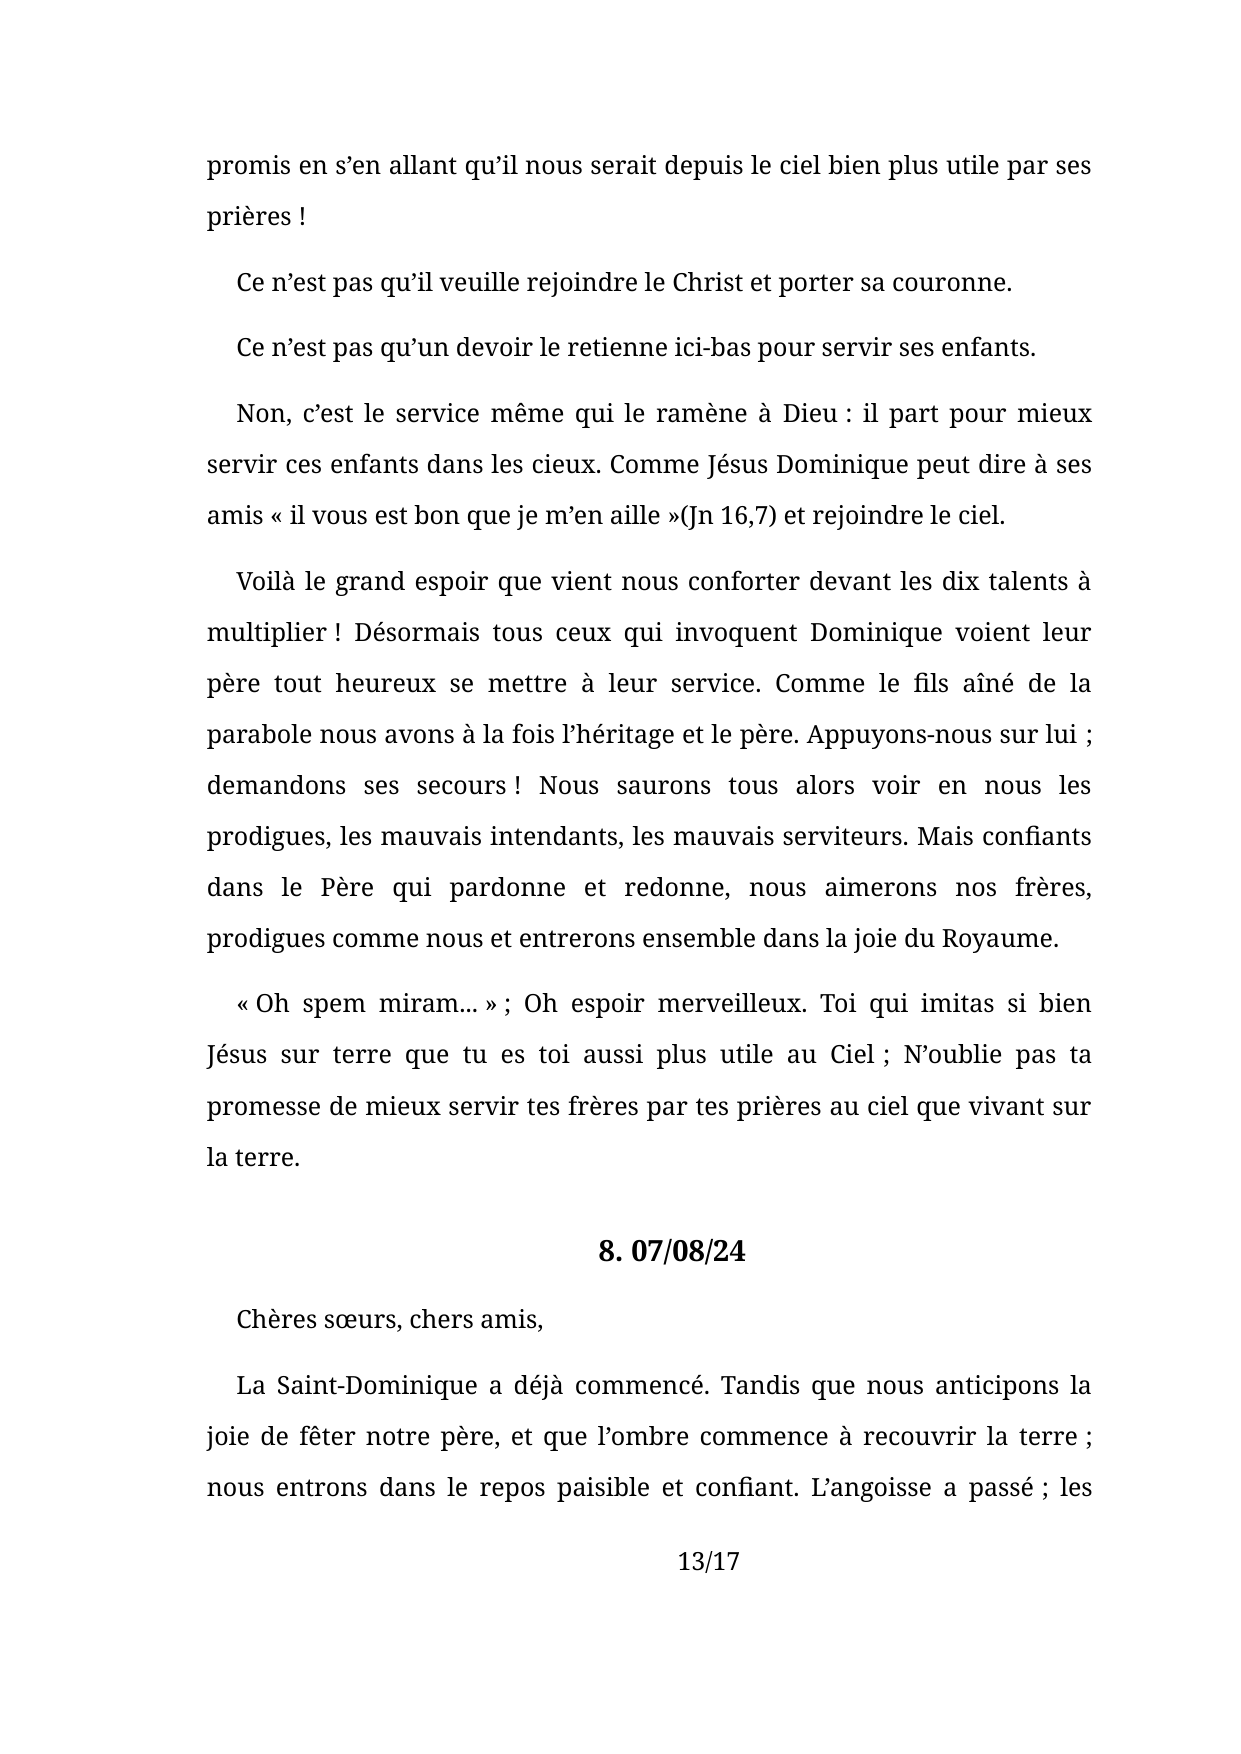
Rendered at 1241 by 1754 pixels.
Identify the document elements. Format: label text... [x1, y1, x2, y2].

text « Oh spem miram... » ; Oh espoir merveilleux. Toi qui imitas si bien Jésus sur terre que tu es toi aussi plus utile au Ciel ; N’oublie pas ta promesse de mieux servir tes frères par tes prières au ciel que vivant sur la terre. [207, 986, 1093, 1173]
text Chères sœurs, chers amis, [207, 1302, 1093, 1336]
text Ce n’est pas qu’il veuille rejoindre le Christ et porter sa couronne. [207, 264, 1093, 298]
text Ce n’est pas qu’un devoir le retienne ici-bas pour servir ses enfants. [207, 330, 1093, 364]
text promis en s’en allant qu’il nous serait depuis le ciel bien plus utile par ses prières ! [207, 148, 1093, 233]
subtitle 07/08/24 [244, 1230, 1093, 1269]
text Non, c’est le service même qui le ramène à Dieu : il part pour mieux servir ces enfants dans les cieux. Comme Jésus Dominique peut dire à ses amis « il vous est bon que je m’en aille »(Jn 16,7) et rejoindre le ciel. [207, 396, 1093, 532]
text Voilà le grand espoir que vient nous conforter devant les dix talents à multiplier ! Désormais tous ceux qui invoquent Dominique voient leur père tout heureux se mettre à leur service. Comme le fils aîné de la parabole nous avons à la fois l’héritage et le père. Appuyons-nous sur lui ; demandons ses secours ! Nous saurons tous alors voir en nous les prodigues, les mauvais intendants, les mauvais serviteurs. Mais confiants dans le Père qui pardonne et redonne, nous aimerons nos frères, prodigues comme nous et entrerons ensemble dans la joie du Royaume. [207, 563, 1093, 954]
text La Saint-Dominique a déjà commencé. Tandis que nous anticipons la joie de fêter notre père, et que l’ombre commence à recouvrir la terre ; nous entrons dans le repos paisible et confiant. L’angoisse a passé ; les [207, 1367, 1093, 1504]
